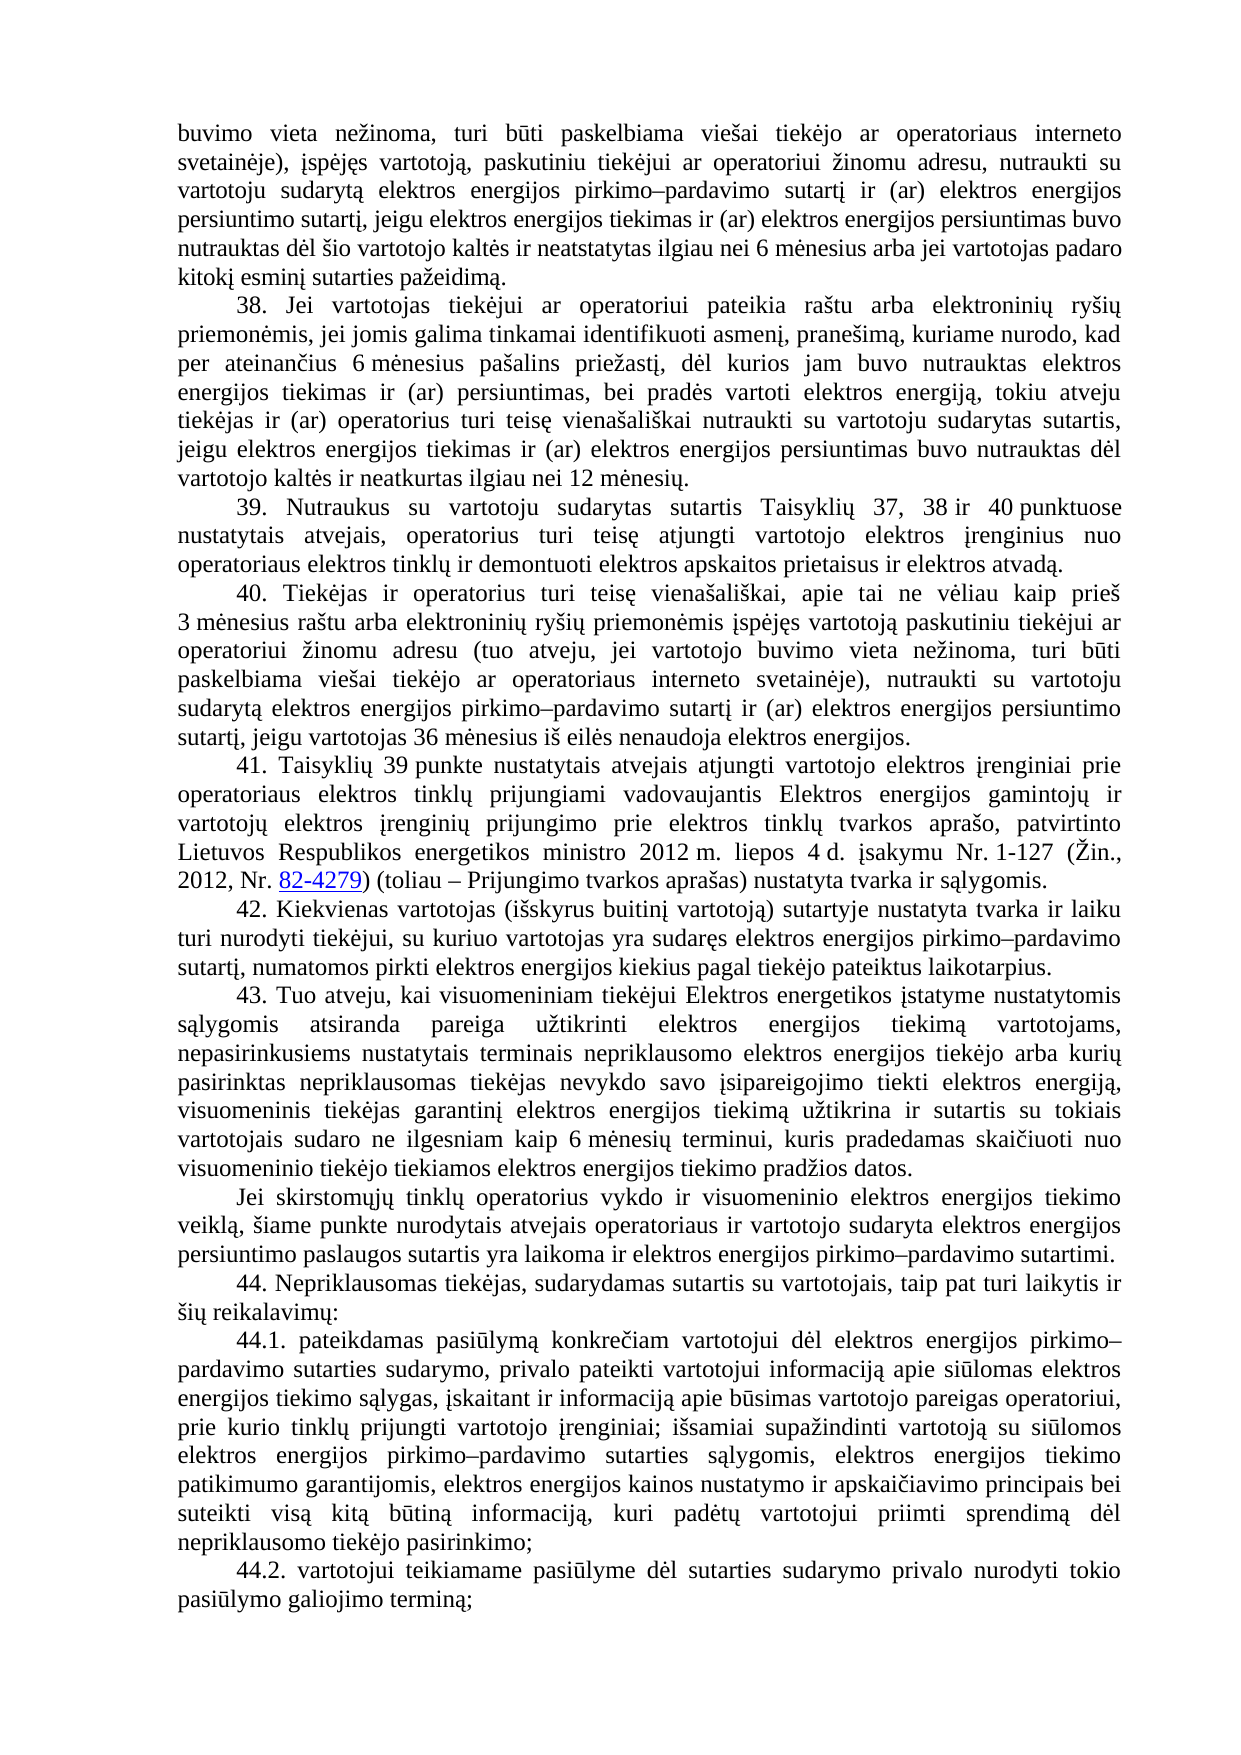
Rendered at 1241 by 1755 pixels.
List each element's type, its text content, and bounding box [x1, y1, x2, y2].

text Jei skirstomųjų tinklų operatorius vykdo ir visuomeninio elektros energijos tiekimo veiklą, šiame punkte nurodytais atvejais operatoriaus ir vartotojo sudaryta elektros energijos persiuntimo paslaugos sutartis yra laikoma ir elektros energijos pirkimo–pardavimo sutartimi. [177, 1182, 1122, 1268]
text 44. Nepriklausomas tiekėjas, sudarydamas sutartis su vartotojais, taip pat turi laikytis ir šių reikalavimų: [177, 1268, 1122, 1326]
text 41. Taisyklių 39 punkte nustatytais atvejais atjungti vartotojo elektros įrenginiai prie operatoriaus elektros tinklų prijungiami vadovaujantis Elektros energijos gamintojų ir vartotojų elektros įrenginių prijungimo prie elektros tinklų tvarkos aprašo, patvirtinto Lietuvos Respublikos energetikos ministro 2012 m. liepos 4 d. įsakymu Nr. 1-127 (Žin., 2012, Nr. 82-4279) (toliau – Prijungimo tvarkos aprašas) nustatyta tvarka ir sąlygomis. [177, 751, 1122, 894]
text buvimo vieta nežinoma, turi būti paskelbiama viešai tiekėjo ar operatoriaus interneto svetainėje), įspėjęs vartotoją, paskutiniu tiekėjui ar operatoriui žinomu adresu, nutraukti su vartotoju sudarytą elektros energijos pirkimo–pardavimo sutartį ir (ar) elektros energijos persiuntimo sutartį, jeigu elektros energijos tiekimas ir (ar) elektros energijos persiuntimas buvo nutrauktas dėl šio vartotojo kaltės ir neatstatytas ilgiau nei 6 mėnesius arba jei vartotojas padaro kitokį esminį sutarties pažeidimą. [177, 118, 1122, 291]
text 39. Nutraukus su vartotoju sudarytas sutartis Taisyklių 37, 38 ir 40 punktuose nustatytais atvejais, operatorius turi teisę atjungti vartotojo elektros įrenginius nuo operatoriaus elektros tinklų ir demontuoti elektros apskaitos prietaisus ir elektros atvadą. [177, 492, 1122, 578]
text 42. Kiekvienas vartotojas (išskyrus buitinį vartotoją) sutartyje nustatyta tvarka ir laiku turi nurodyti tiekėjui, su kuriuo vartotojas yra sudaręs elektros energijos pirkimo–pardavimo sutartį, numatomos pirkti elektros energijos kiekius pagal tiekėjo pateiktus laikotarpius. [177, 894, 1122, 981]
text 38. Jei vartotojas tiekėjui ar operatoriui pateikia raštu arba elektroninių ryšių priemonėmis, jei jomis galima tinkamai identifikuoti asmenį, pranešimą, kuriame nurodo, kad per ateinančius 6 mėnesius pašalins priežastį, dėl kurios jam buvo nutrauktas elektros energijos tiekimas ir (ar) persiuntimas, bei pradės vartoti elektros energiją, tokiu atveju tiekėjas ir (ar) operatorius turi teisę vienašališkai nutraukti su vartotoju sudarytas sutartis, jeigu elektros energijos tiekimas ir (ar) elektros energijos persiuntimas buvo nutrauktas dėl vartotojo kaltės ir neatkurtas ilgiau nei 12 mėnesių. [177, 291, 1122, 492]
text 40. Tiekėjas ir operatorius turi teisę vienašališkai, apie tai ne vėliau kaip prieš 3 mėnesius raštu arba elektroninių ryšių priemonėmis įspėjęs vartotoją paskutiniu tiekėjui ar operatoriui žinomu adresu (tuo atveju, jei vartotojo buvimo vieta nežinoma, turi būti paskelbiama viešai tiekėjo ar operatoriaus interneto svetainėje), nutraukti su vartotoju sudarytą elektros energijos pirkimo–pardavimo sutartį ir (ar) elektros energijos persiuntimo sutartį, jeigu vartotojas 36 mėnesius iš eilės nenaudoja elektros energijos. [177, 578, 1122, 751]
text 44.2. vartotojui teikiamame pasiūlyme dėl sutarties sudarymo privalo nurodyti tokio pasiūlymo galiojimo terminą; [177, 1556, 1122, 1613]
text 43. Tuo atveju, kai visuomeniniam tiekėjui Elektros energetikos įstatyme nustatytomis sąlygomis atsiranda pareiga užtikrinti elektros energijos tiekimą vartotojams, nepasirinkusiems nustatytais terminais nepriklausomo elektros energijos tiekėjo arba kurių pasirinktas nepriklausomas tiekėjas nevykdo savo įsipareigojimo tiekti elektros energiją, visuomeninis tiekėjas garantinį elektros energijos tiekimą užtikrina ir sutartis su tokiais vartotojais sudaro ne ilgesniam kaip 6 mėnesių terminui, kuris pradedamas skaičiuoti nuo visuomeninio tiekėjo tiekiamos elektros energijos tiekimo pradžios datos. [177, 981, 1122, 1182]
text 44.1. pateikdamas pasiūlymą konkrečiam vartotojui dėl elektros energijos pirkimo–pardavimo sutarties sudarymo, privalo pateikti vartotojui informaciją apie siūlomas elektros energijos tiekimo sąlygas, įskaitant ir informaciją apie būsimas vartotojo pareigas operatoriui, prie kurio tinklų prijungti vartotojo įrenginiai; išsamiai supažindinti vartotoją su siūlomos elektros energijos pirkimo–pardavimo sutarties sąlygomis, elektros energijos tiekimo patikimumo garantijomis, elektros energijos kainos nustatymo ir apskaičiavimo principais bei suteikti visą kitą būtiną informaciją, kuri padėtų vartotojui priimti sprendimą dėl nepriklausomo tiekėjo pasirinkimo; [177, 1326, 1122, 1556]
